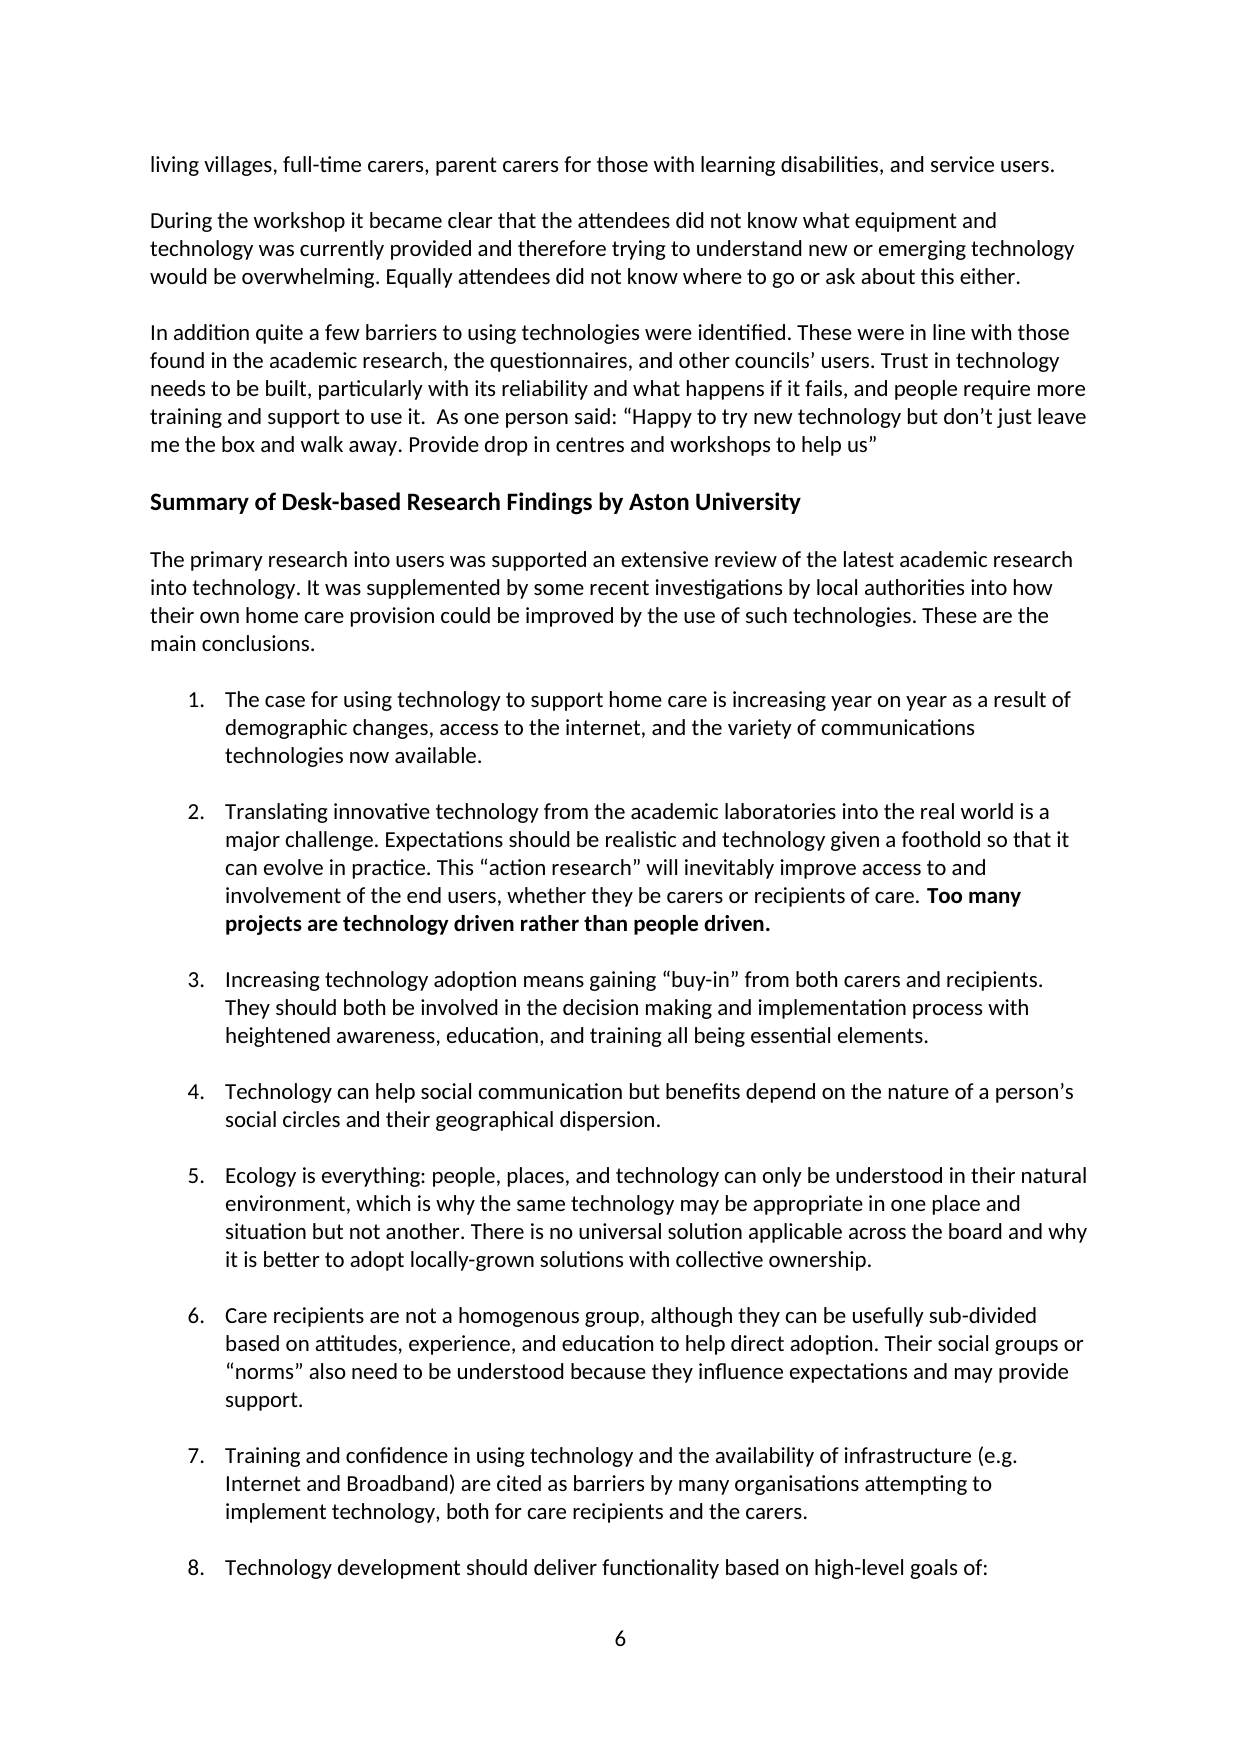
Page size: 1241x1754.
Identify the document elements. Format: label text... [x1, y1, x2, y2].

list Increasing technology adoption means gaining “buy-in” from both carers and recipients. They should both be involved in the decision making and implementation process with heightened awareness, education, and training all being essential elements. [187, 965, 1090, 1049]
list Translating innovative technology from the academic laboratories into the real world is a major challenge. Expectations should be realistic and technology given a foothold so that it can evolve in practice. This “action research” will inevitably improve access to and involvement of the end users, whether they be carers or recipients of care. Too many projects are technology driven rather than people driven. [187, 797, 1090, 937]
list Technology can help social communication but benefits depend on the nature of a person’s social circles and their geographical dispersion. [187, 1077, 1090, 1133]
list Training and confidence in using technology and the availability of infrastructure (e.g. Internet and Broadband) are cited as barriers by many organisations attempting to implement technology, both for care recipients and the carers. [187, 1441, 1090, 1526]
list Technology development should deliver functionality based on high-level goals of: [187, 1553, 1090, 1582]
text living villages, full-time carers, parent carers for those with learning disabilities, and service users. [150, 150, 1090, 178]
text In addition quite a few barriers to using technologies were identified. These were in line with those found in the academic research, the questionnaires, and other councils’ users. Trust in technology needs to be built, particularly with its reliability and what happens if it fails, and people require more training and support to use it. As one person said: “Happy to try new technology but don’t just leave me the box and walk away. Provide drop in centres and workshops to help us” [150, 318, 1090, 458]
list Care recipients are not a homogenous group, although they can be usefully sub-divided based on attitudes, experience, and education to help direct adoption. Their social groups or “norms” also need to be understood because they influence expectations and may provide support. [187, 1301, 1090, 1413]
text During the workshop it became clear that the attendees did not know what equipment and technology was currently provided and therefore trying to understand new or emerging technology would be overwhelming. Equally attendees did not know where to go or ask about this either. [150, 206, 1090, 290]
text Summary of Desk-based Research Findings by Aston University [150, 486, 1090, 517]
list Ecology is everything: people, places, and technology can only be understood in their natural environment, which is why the same technology may be appropriate in one place and situation but not another. There is no universal solution applicable across the board and why it is better to adopt locally-grown solutions with collective ownership. [187, 1161, 1090, 1273]
text The primary research into users was supported an extensive review of the latest academic research into technology. It was supplemented by some recent investigations by local authorities into how their own home care provision could be improved by the use of such technologies. These are the main conclusions. [150, 545, 1090, 657]
list The case for using technology to support home care is increasing year on year as a result of demographic changes, access to the internet, and the variety of communications technologies now available. [187, 685, 1090, 769]
